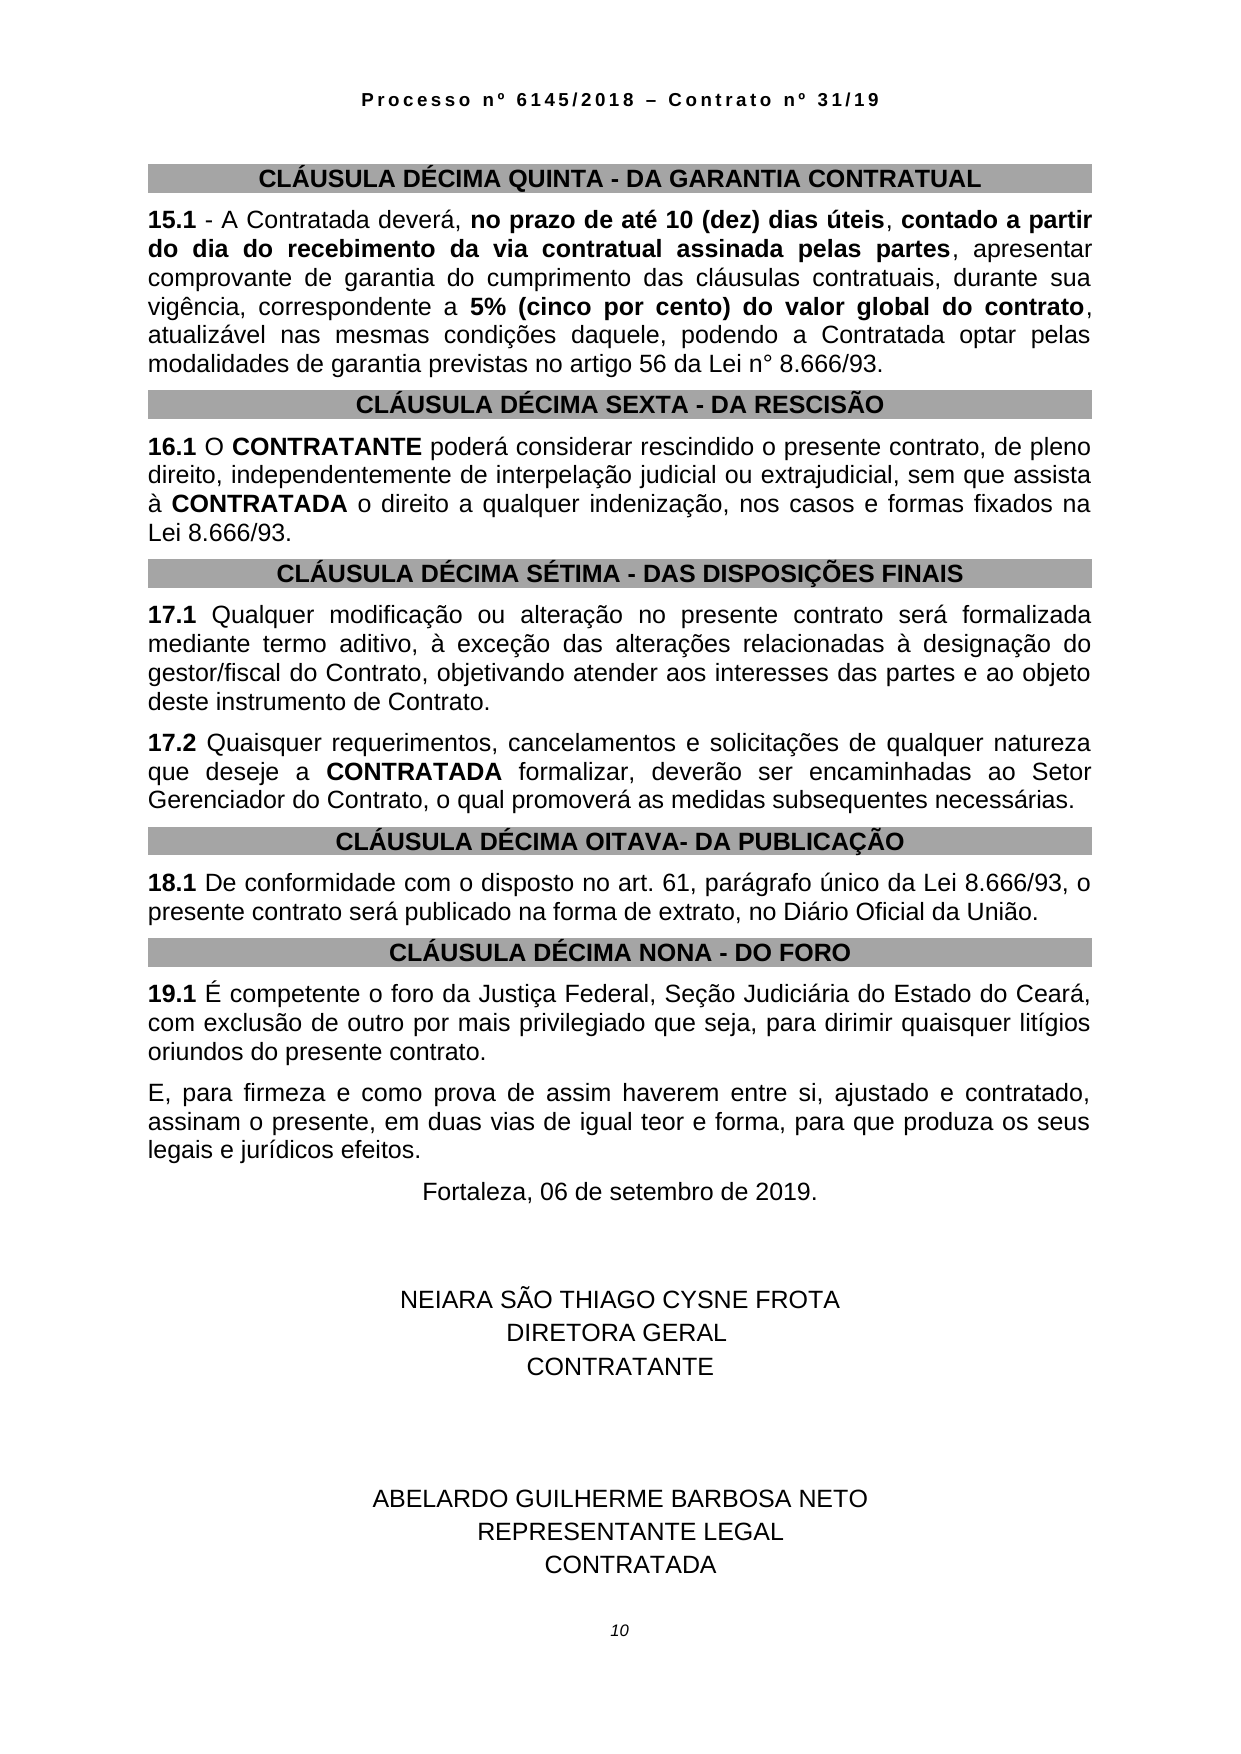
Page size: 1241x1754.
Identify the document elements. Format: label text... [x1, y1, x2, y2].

subtitle CLÁUSULA DÉCIMA SEXTA - DA RESCISÃO [148, 390, 1092, 419]
text E, para firmeza e como prova de assim haverem entre si, ajustado e contratado, assinam o presente, em duas vias de igual teor e forma, para que produza os seus legais e jurídicos efeitos. [148, 1078, 1092, 1164]
text 15.1 - A Contratada deverá, no prazo de até 10 (dez) dias úteis, contado a partir do dia do recebimento da via contratual assinada pelas partes, apresentar comprovante de garantia do cumprimento das cláusulas contratuais, durante sua vigência, correspondente a 5% (cinco por cento) do valor global do contrato, atualizável nas mesmas condições daquele, podendo a Contratada optar pelas modalidades de garantia previstas no artigo 56 da Lei n° 8.666/93. [148, 205, 1092, 378]
text CONTRATANTE [148, 1351, 1092, 1380]
text ABELARDO GUILHERME BARBOSA NETO [148, 1483, 1092, 1512]
text 19.1 É competente o foro da Justiça Federal, Seção Judiciária do Estado do Ceará, com exclusão de outro por mais privilegiado que seja, para dirimir quaisquer litígios oriundos do presente contrato. [148, 979, 1092, 1065]
text 17.2 Quaisquer requerimentos, cancelamentos e solicitações de qualquer natureza que deseje a CONTRATADA formalizar, deverão ser encaminhadas ao Setor Gerenciador do Contrato, o qual promoverá as medidas subsequentes necessárias. [148, 728, 1092, 814]
subtitle Fortaleza, 06 de setembro de 2019. [148, 1177, 1092, 1205]
text DIRETORA GERAL [148, 1318, 1092, 1347]
text CLÁUSULA DÉCIMA OITAVA- DA PUBLICAÇÃO [148, 827, 1092, 855]
subtitle CLÁUSULA DÉCIMA QUINTA - DA GARANTIA CONTRATUAL [148, 164, 1092, 193]
text NEIARA SÃO THIAGO CYSNE FROTA [148, 1285, 1092, 1314]
text CONTRATADA [148, 1549, 1092, 1578]
text 18.1 De conformidade com o disposto no art. 61, parágrafo único da Lei 8.666/93, o presente contrato será publicado na forma de extrato, no Diário Oficial da União. [148, 868, 1092, 925]
text 16.1 O CONTRATANTE poderá considerar rescindido o presente contrato, de pleno direito, independentemente de interpelação judicial ou extrajudicial, sem que assista à CONTRATADA o direito a qualquer indenização, nos casos e formas fixados na Lei 8.666/93. [148, 432, 1092, 547]
text REPRESENTANTE LEGAL [148, 1517, 1092, 1545]
text CLÁUSULA DÉCIMA NONA - DO FORO [148, 938, 1092, 967]
text 17.1 Qualquer modificação ou alteração no presente contrato será formalizada mediante termo aditivo, à exceção das alterações relacionadas à designação do gestor/fiscal do Contrato, objetivando atender aos interesses das partes e ao objeto deste instrumento de Contrato. [148, 600, 1092, 715]
text CLÁUSULA DÉCIMA SÉTIMA - DAS DISPOSIÇÕES FINAIS [148, 559, 1092, 588]
